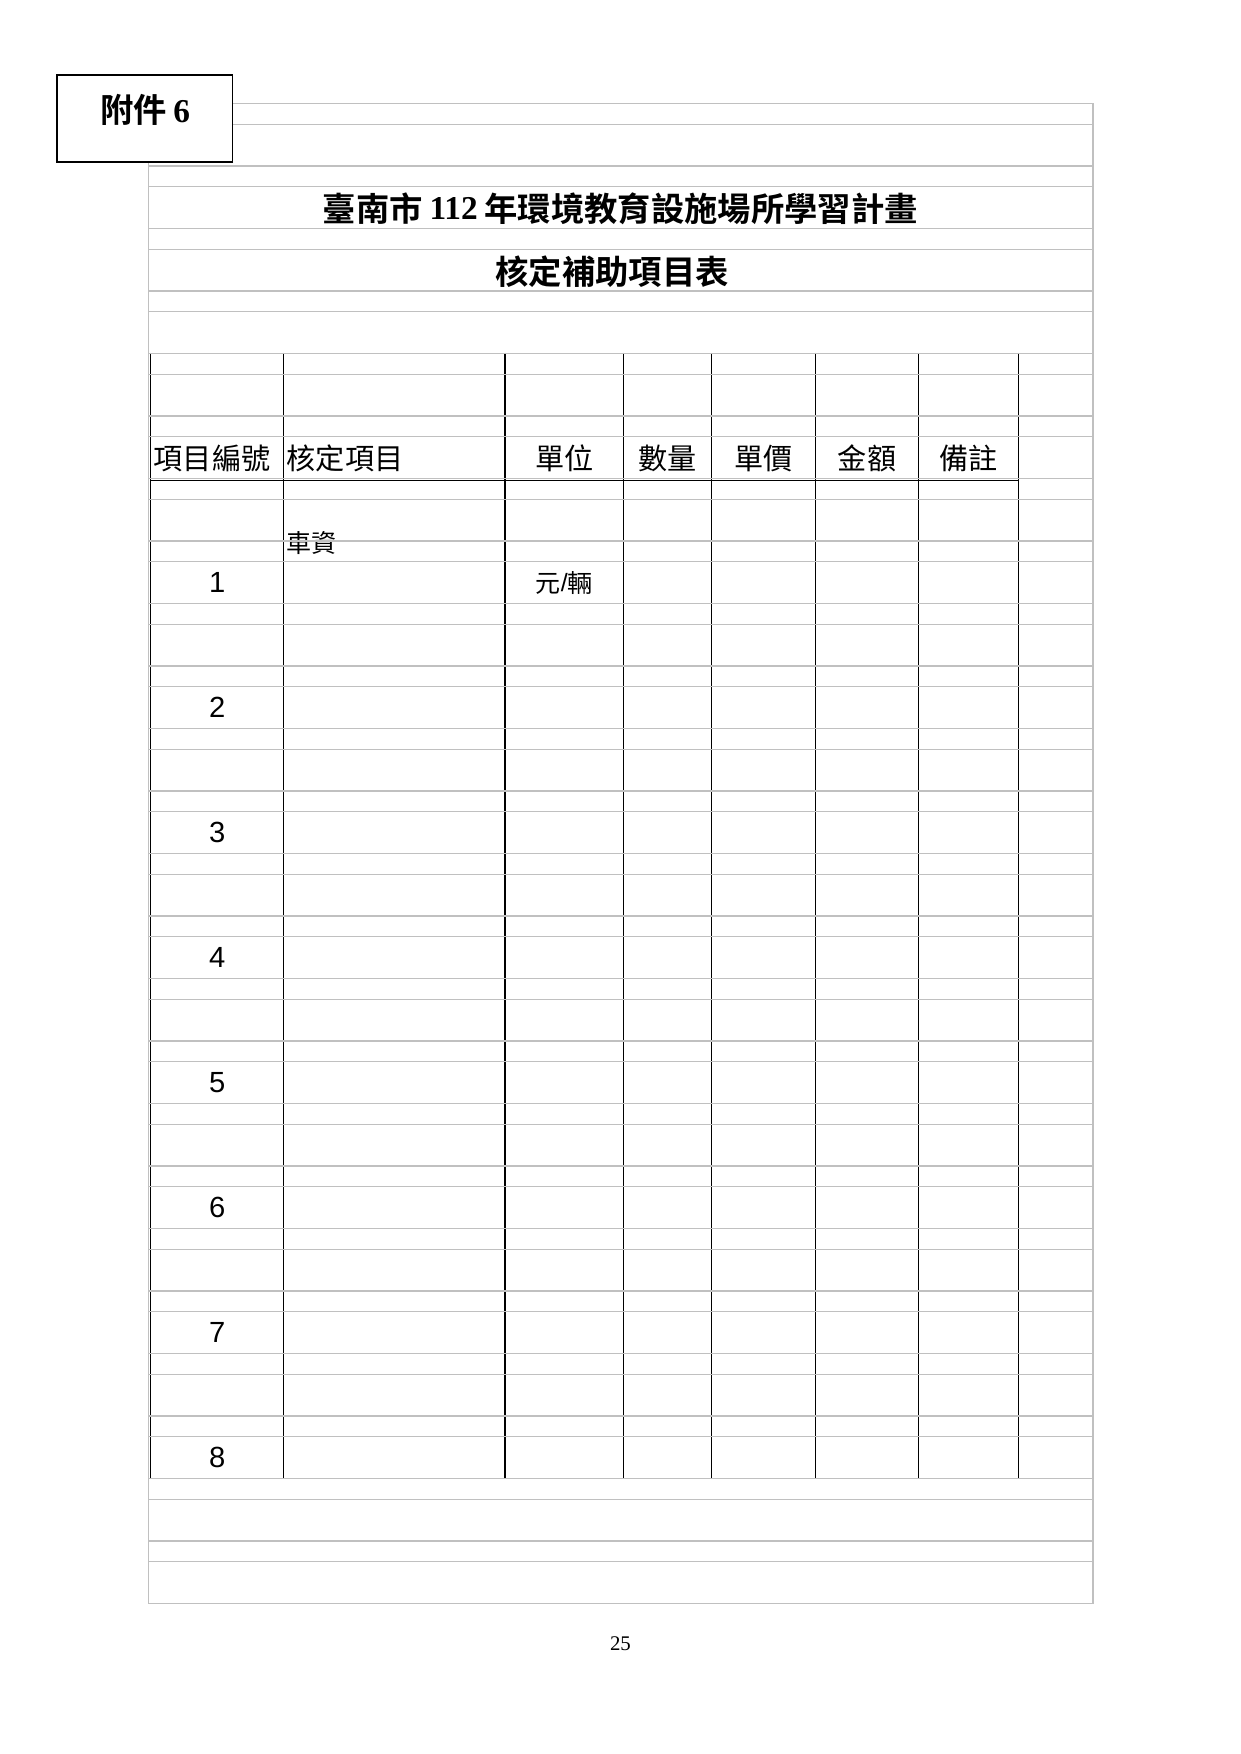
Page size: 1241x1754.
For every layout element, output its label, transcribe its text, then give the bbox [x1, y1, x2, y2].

table_cell [712, 542, 815, 561]
table_cell [919, 1062, 1018, 1103]
table_cell [506, 604, 623, 624]
table_header [816, 354, 918, 374]
table_cell [712, 1062, 815, 1103]
table_header [284, 354, 504, 374]
table_cell [919, 1167, 1018, 1186]
text [149, 167, 1092, 186]
table_cell [506, 937, 623, 978]
table_cell [816, 1229, 918, 1249]
table_cell 6 [151, 1187, 283, 1228]
table_header [151, 375, 283, 415]
table_cell [506, 1375, 623, 1415]
table_cell 1 [151, 562, 283, 603]
table_cell [816, 1354, 918, 1374]
table_cell [816, 854, 918, 874]
table_cell [284, 1042, 504, 1061]
table_cell [151, 875, 283, 915]
table_header [712, 375, 815, 415]
table_cell [151, 542, 283, 561]
table_cell [624, 812, 711, 853]
table_header [151, 417, 283, 436]
table_cell [919, 625, 1018, 665]
table_cell [919, 1000, 1018, 1040]
table_cell [712, 604, 815, 624]
table_header 金額 [816, 437, 918, 478]
table_cell [816, 1042, 918, 1061]
table_cell [919, 979, 1018, 999]
table_cell [506, 1250, 623, 1290]
table_cell [816, 1125, 918, 1165]
table_cell [506, 1437, 623, 1478]
table_cell 元/輛 [506, 562, 623, 603]
table_cell [624, 1042, 711, 1061]
table_cell [506, 729, 623, 749]
table_cell [506, 750, 623, 790]
table_cell [712, 1125, 815, 1165]
table_cell [284, 1187, 504, 1228]
table_cell [816, 937, 918, 978]
table_cell [151, 917, 283, 936]
table_cell [816, 729, 918, 749]
table_cell [919, 1229, 1018, 1249]
table_cell [919, 1292, 1018, 1311]
table_cell [816, 1312, 918, 1353]
table_cell [712, 500, 815, 540]
table_cell [816, 1437, 918, 1478]
table_cell [284, 625, 504, 665]
table_cell [624, 604, 711, 624]
table_header [506, 375, 623, 415]
table_cell [284, 729, 504, 749]
table_cell [506, 979, 623, 999]
table_cell [284, 1312, 504, 1353]
table_cell [816, 1187, 918, 1228]
table_cell [506, 542, 623, 561]
table_cell [816, 562, 918, 603]
table_cell [151, 1125, 283, 1165]
table_cell [284, 1167, 504, 1186]
table_cell [151, 854, 283, 874]
table_cell [624, 792, 711, 811]
table_header 單價 [712, 437, 815, 478]
table_cell [919, 1437, 1018, 1478]
table_cell [506, 1417, 623, 1436]
table_cell [712, 854, 815, 874]
table_header [919, 354, 1018, 374]
table_cell [284, 917, 504, 936]
table_cell [624, 1187, 711, 1228]
table_cell [624, 542, 711, 561]
table_cell [712, 1229, 815, 1249]
table_cell 車資 [284, 481, 504, 499]
table_cell [151, 1250, 283, 1290]
table_cell [624, 979, 711, 999]
table_cell [919, 729, 1018, 749]
table_cell [816, 917, 918, 936]
table_cell [816, 687, 918, 728]
table_cell [712, 917, 815, 936]
table_cell [919, 1417, 1018, 1436]
text 核定補助項目表 [149, 250, 1092, 290]
table_cell [506, 687, 623, 728]
table_cell [624, 1167, 711, 1186]
table_cell [624, 1125, 711, 1165]
table_cell [816, 979, 918, 999]
table_cell [284, 1000, 504, 1040]
table_cell [919, 937, 1018, 978]
table_header [919, 417, 1018, 436]
table_cell [284, 937, 504, 978]
table_cell [816, 792, 918, 811]
table_cell [816, 500, 918, 540]
table_cell [919, 500, 1018, 540]
table_header 核定項目 [284, 437, 504, 478]
table_cell [284, 1437, 504, 1478]
table_cell [506, 1104, 623, 1124]
table_cell [919, 1125, 1018, 1165]
table_cell [816, 1375, 918, 1415]
table_cell [506, 1167, 623, 1186]
table_cell 3 [151, 812, 283, 853]
table_cell [506, 1125, 623, 1165]
table_cell [816, 750, 918, 790]
table_cell [506, 854, 623, 874]
table_cell [624, 750, 711, 790]
table_cell [624, 625, 711, 665]
table_cell [919, 792, 1018, 811]
table_cell [919, 812, 1018, 853]
table_cell [284, 1125, 504, 1165]
table_cell [624, 500, 711, 540]
table_cell [284, 1104, 504, 1124]
table_cell [284, 750, 504, 790]
table_cell [712, 1354, 815, 1374]
table_cell [151, 1104, 283, 1124]
table_cell [151, 1042, 283, 1061]
table_cell 8 [151, 1437, 283, 1478]
table_cell [624, 1000, 711, 1040]
table_cell [151, 500, 283, 540]
table_cell [624, 729, 711, 749]
table_cell [624, 1104, 711, 1124]
table_cell [624, 1375, 711, 1415]
table_cell [712, 1104, 815, 1124]
table_cell [506, 1229, 623, 1249]
table_header 備註 [919, 437, 1018, 478]
table_cell [151, 979, 283, 999]
table_cell [816, 875, 918, 915]
table_cell [151, 1167, 283, 1186]
table_cell [712, 792, 815, 811]
table_cell [816, 1250, 918, 1290]
table_cell [712, 937, 815, 978]
table_cell [284, 1375, 504, 1415]
table_cell [284, 1354, 504, 1374]
table_cell [816, 625, 918, 665]
table_cell [151, 1229, 283, 1249]
table_cell [919, 1187, 1018, 1228]
table_cell [284, 1229, 504, 1249]
table_cell [712, 687, 815, 728]
table_cell [506, 500, 623, 540]
table_cell [919, 854, 1018, 874]
table_cell [919, 917, 1018, 936]
table_cell [624, 1229, 711, 1249]
table_cell [712, 1437, 815, 1478]
table_cell [506, 792, 623, 811]
table_cell [151, 750, 283, 790]
table_cell [284, 812, 504, 853]
table_header [506, 417, 623, 436]
table_cell [712, 1312, 815, 1353]
text [149, 229, 1092, 249]
table_cell [151, 1000, 283, 1040]
table_cell [712, 1417, 815, 1436]
table_cell [284, 854, 504, 874]
table_cell [712, 750, 815, 790]
table_cell [151, 625, 283, 665]
table_cell [506, 1292, 623, 1311]
table_cell [624, 1292, 711, 1311]
table_cell [624, 917, 711, 936]
table_cell [506, 1000, 623, 1040]
table_cell [919, 542, 1018, 561]
table_cell [506, 812, 623, 853]
table_cell [151, 1292, 283, 1311]
table_cell [919, 1312, 1018, 1353]
table_cell [624, 1417, 711, 1436]
table_header [919, 375, 1018, 415]
table_cell [919, 750, 1018, 790]
table_header [712, 354, 815, 374]
table_cell [506, 481, 623, 499]
table_header [624, 354, 711, 374]
table_cell [712, 729, 815, 749]
table_header [712, 417, 815, 436]
table_cell [919, 1375, 1018, 1415]
table_cell 4 [151, 937, 283, 978]
table_cell [506, 625, 623, 665]
table_cell [816, 1104, 918, 1124]
table_cell [712, 562, 815, 603]
table_cell [919, 562, 1018, 603]
table_cell [624, 481, 711, 499]
table_cell [712, 1000, 815, 1040]
table_cell 車資 [284, 562, 504, 603]
table_cell [506, 1312, 623, 1353]
table_header [816, 375, 918, 415]
table_cell [284, 1292, 504, 1311]
table_cell [712, 1250, 815, 1290]
table_cell [284, 792, 504, 811]
table_cell [624, 1312, 711, 1353]
table_cell [816, 1062, 918, 1103]
table_cell [712, 1167, 815, 1186]
table_cell [624, 1250, 711, 1290]
table_cell [506, 917, 623, 936]
table_cell [624, 937, 711, 978]
table_cell [816, 481, 918, 499]
table_cell [816, 1292, 918, 1311]
table_cell [712, 1187, 815, 1228]
table_cell [712, 667, 815, 686]
table_cell [506, 875, 623, 915]
table_cell [712, 1042, 815, 1061]
table_cell [624, 562, 711, 603]
table_cell [284, 875, 504, 915]
table_cell [919, 687, 1018, 728]
table_cell [284, 979, 504, 999]
table_cell [712, 979, 815, 999]
table_cell [919, 604, 1018, 624]
table_cell 7 [151, 1312, 283, 1353]
table_header [816, 417, 918, 436]
table_header [284, 417, 504, 436]
table_cell [816, 1417, 918, 1436]
table_header [624, 375, 711, 415]
table_cell [284, 604, 504, 624]
table_cell [151, 604, 283, 624]
table_cell 車資 [284, 542, 504, 561]
table_cell [151, 1417, 283, 1436]
table_cell [284, 687, 504, 728]
table_cell [919, 1104, 1018, 1124]
table_cell [506, 1354, 623, 1374]
table_cell [816, 667, 918, 686]
table_cell [712, 481, 815, 499]
table_cell [816, 604, 918, 624]
table_header [284, 375, 504, 415]
table_cell [712, 812, 815, 853]
text 附件6 [73, 83, 217, 132]
table_cell [712, 1292, 815, 1311]
table_cell [919, 481, 1018, 499]
table_header 數量 [624, 437, 711, 478]
table_cell [506, 1187, 623, 1228]
table_cell [624, 667, 711, 686]
text 臺南市112年環境教育設施場所學習計畫 [149, 187, 1092, 228]
table_header [506, 354, 623, 374]
table_header 項目編號 [151, 437, 283, 478]
table_cell [284, 1062, 504, 1103]
table_cell 2 [151, 687, 283, 728]
table_cell [624, 1437, 711, 1478]
table_cell [151, 792, 283, 811]
table_cell [919, 1042, 1018, 1061]
table_cell [919, 1250, 1018, 1290]
table_cell 5 [151, 1062, 283, 1103]
table_cell [816, 1000, 918, 1040]
table_cell [151, 1354, 283, 1374]
table_cell [284, 1417, 504, 1436]
table_header [624, 417, 711, 436]
table_cell [151, 729, 283, 749]
table_cell [624, 1354, 711, 1374]
table_header 單位 [506, 437, 623, 478]
table_cell [624, 1062, 711, 1103]
table_cell [624, 875, 711, 915]
table_cell [816, 812, 918, 853]
table_cell [919, 875, 1018, 915]
table_cell [284, 1250, 504, 1290]
table_cell [919, 667, 1018, 686]
table_cell [624, 854, 711, 874]
table_cell [151, 1375, 283, 1415]
table_cell [506, 1042, 623, 1061]
table_cell [919, 1354, 1018, 1374]
table_cell [506, 1062, 623, 1103]
table_cell [284, 667, 504, 686]
table_cell 車資 [284, 500, 504, 540]
table_header [151, 354, 283, 374]
table_cell [816, 1167, 918, 1186]
table_cell [712, 1375, 815, 1415]
table_cell [506, 667, 623, 686]
table_cell [816, 542, 918, 561]
table_cell [151, 481, 283, 499]
table_cell [712, 625, 815, 665]
table_cell [712, 875, 815, 915]
table_cell [151, 667, 283, 686]
table_cell [624, 687, 711, 728]
